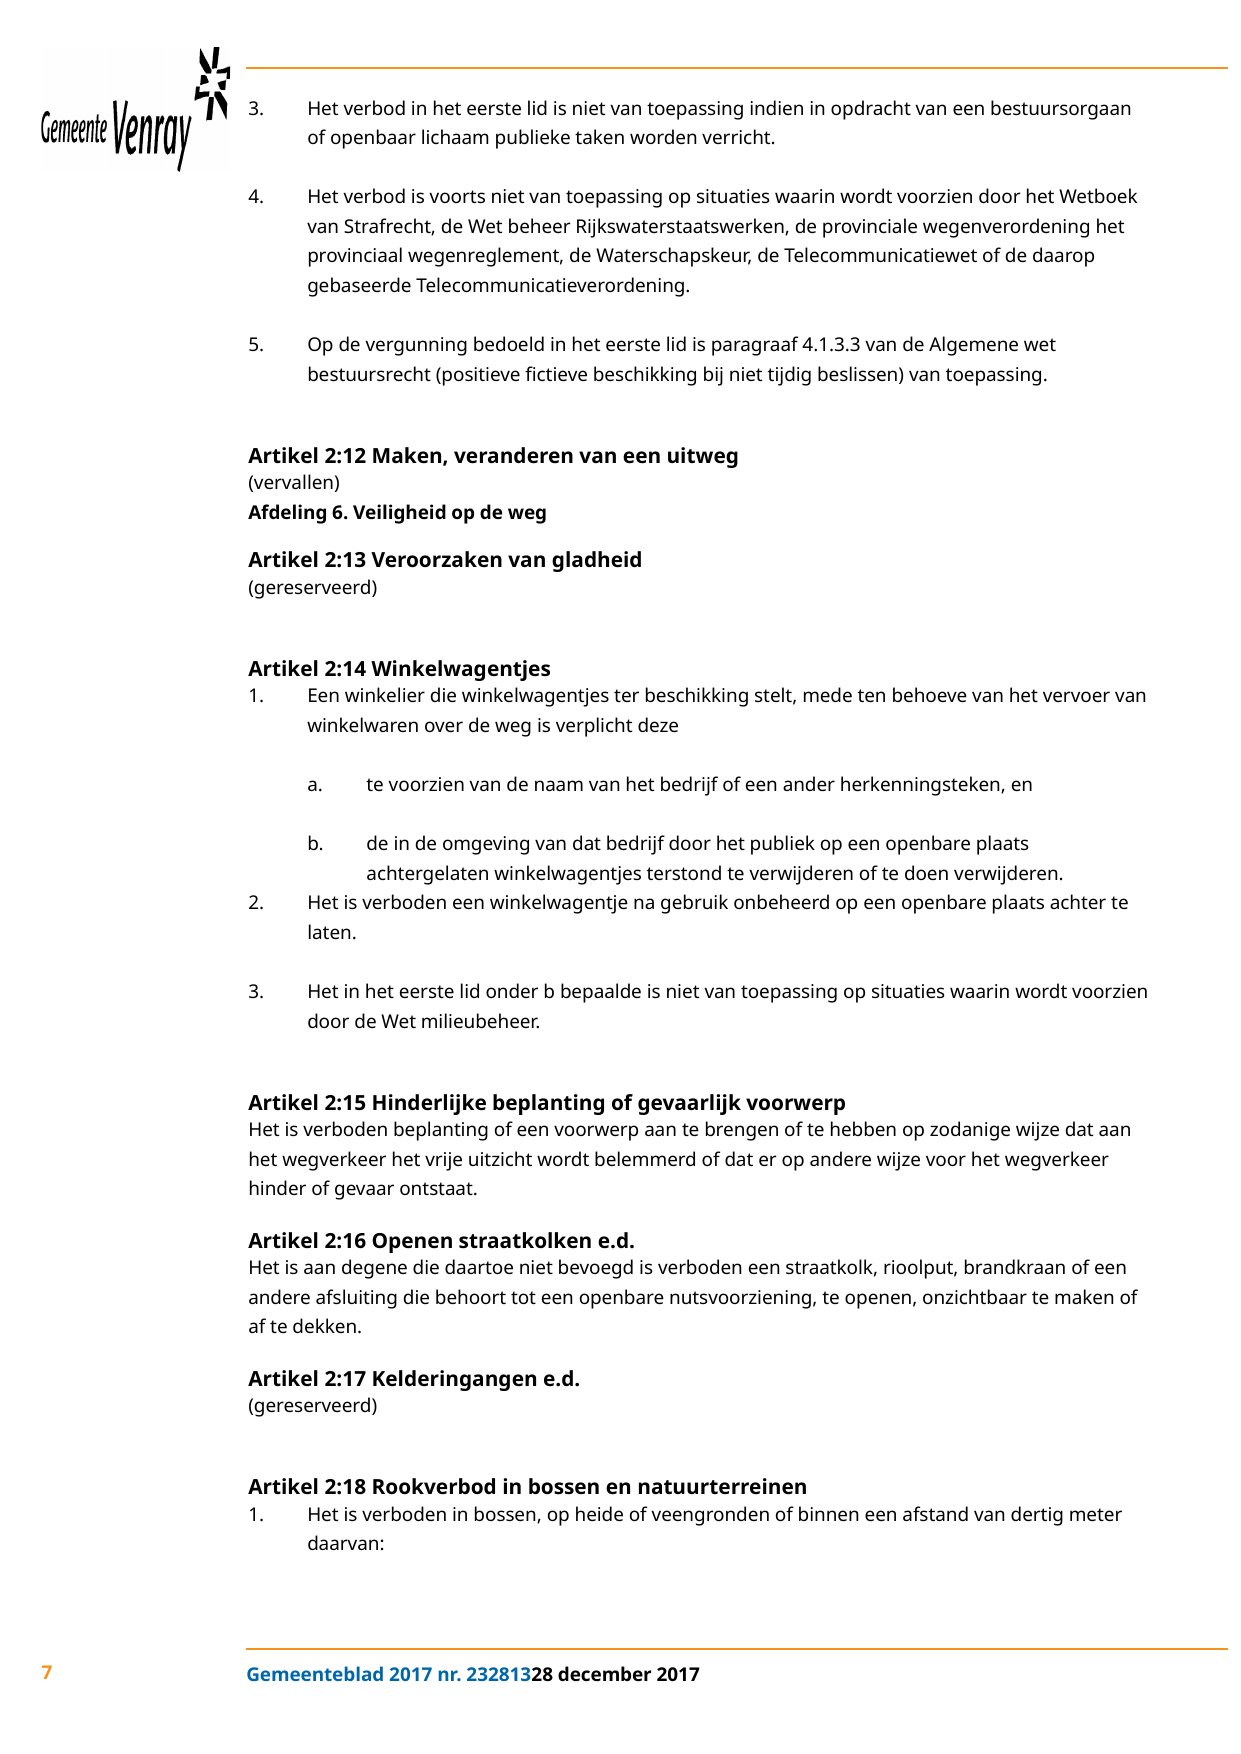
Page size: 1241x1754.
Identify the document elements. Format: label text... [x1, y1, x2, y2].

text Afdeling 6. Veiligheid op de weg [248, 499, 1152, 525]
list Het in het eerste lid onder b bepaalde is niet van toepassing op situaties waarin wordt voorzien door de Wet milieubeheer. [248, 978, 1152, 1034]
list de in de omgeving van dat bedrijf door het publiek op een openbare plaats achtergelaten winkelwagentjes terstond te verwijderen of te doen verwijderen. [307, 830, 1152, 886]
text Het is verboden beplanting of een voorwerp aan te brengen of te hebben op zodanige wijze dat aan het wegverkeer het vrije uitzicht wordt belemmerd of dat er op andere wijze voor het wegverkeer hinder of gevaar ontstaat. [248, 1116, 1152, 1201]
list Op de vergunning bedoeld in het eerste lid is paragraaf 4.1.3.3 van de Algemene wet bestuursrecht (positieve fictieve beschikking bij niet tijdig beslissen) van toepassing. [248, 331, 1152, 387]
list Het is verboden een winkelwagentje na gebruik onbeheerd op een openbare plaats achter te laten. [248, 889, 1152, 945]
text Artikel 2:12 Maken, veranderen van een uitweg [248, 441, 1152, 469]
text Artikel 2:17 Kelderingangen e.d. [248, 1364, 1152, 1392]
list Het verbod in het eerste lid is niet van toepassing indien in opdracht van een bestuursorgaan of openbaar lichaam publieke taken worden verricht. [248, 95, 1152, 150]
text Het is aan degene die daartoe niet bevoegd is verboden een straatkolk, rioolput, brandkraan of een andere afsluiting die behoort tot een openbare nutsvoorziening, te openen, onzichtbaar te maken of af te dekken. [248, 1254, 1152, 1339]
text Artikel 2:14 Winkelwagentjes [248, 654, 1152, 682]
text (gereserveerd) [248, 574, 1152, 600]
list Een winkelier die winkelwagentjes ter beschikking stelt, mede ten behoeve van het vervoer van winkelwaren over de weg is verplicht deze [248, 682, 1152, 738]
text Artikel 2:15 Hinderlijke beplanting of gevaarlijk voorwerp [248, 1088, 1152, 1116]
text Artikel 2:13 Veroorzaken van gladheid [248, 546, 1152, 574]
text Artikel 2:16 Openen straatkolken e.d. [248, 1226, 1152, 1254]
text (vervallen) [248, 469, 1152, 495]
text Artikel 2:18 Rookverbod in bossen en natuurterreinen [248, 1472, 1152, 1501]
list Het verbod is voorts niet van toepassing op situaties waarin wordt voorzien door het Wetboek van Strafrecht, de Wet beheer Rijkswaterstaatswerken, de provinciale wegenverordening het provinciaal wegenreglement, de Waterschapskeur, de Telecommunicatiewet of de daarop gebaseerde Telecommunicatieverordening. [248, 183, 1152, 298]
list Het is verboden in bossen, op heide of veengronden of binnen een afstand van dertig meter daarvan: [248, 1501, 1152, 1556]
text (gereserveerd) [248, 1392, 1152, 1418]
list te voorzien van de naam van het bedrijf of een ander herkenningsteken, en [307, 771, 1152, 797]
picture [41, 47, 231, 172]
